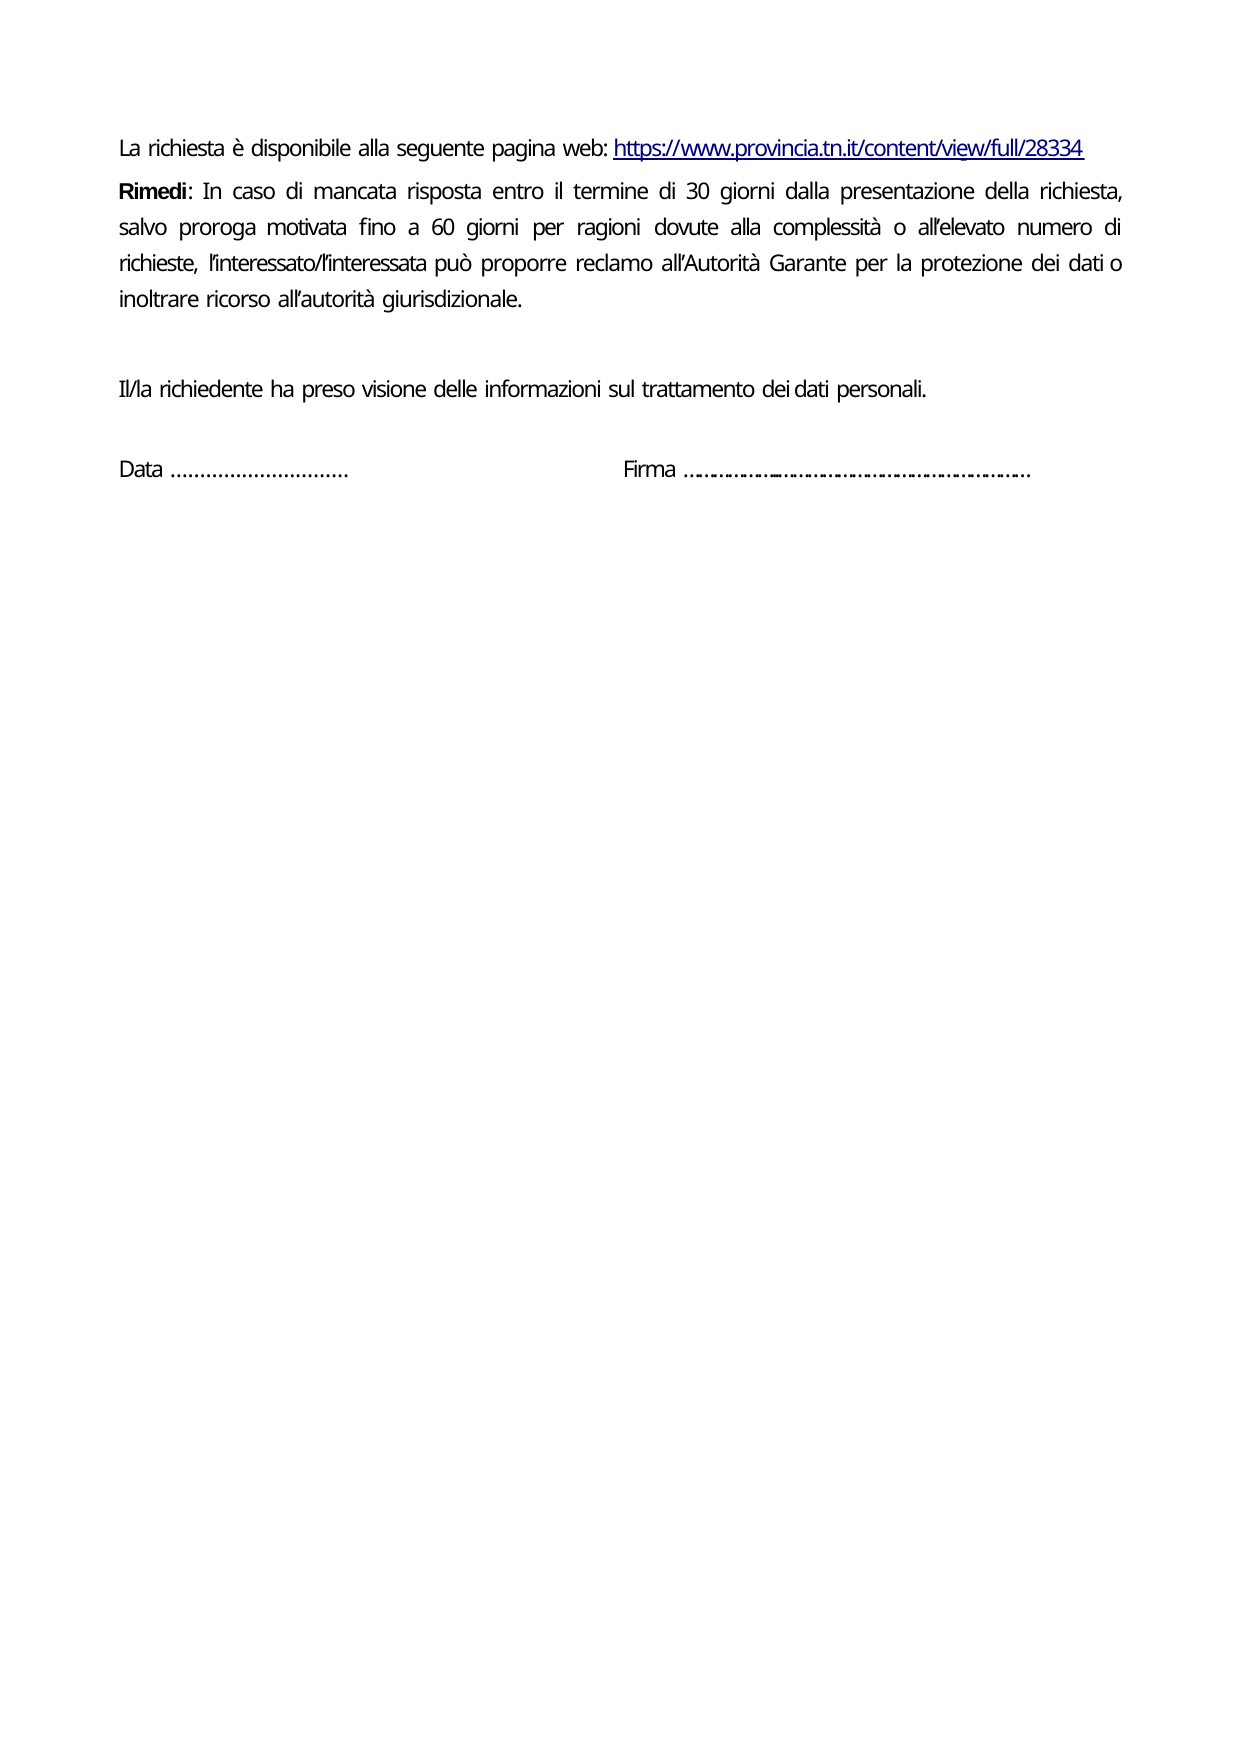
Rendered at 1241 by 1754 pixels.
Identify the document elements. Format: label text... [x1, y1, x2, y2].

text La richiesta è disponibile alla seguente pagina web: https://www.provincia.tn.it/content/view/full/28334 [118, 135, 1137, 161]
text Il/la richiedente ha preso visione delle informazioni sul trattamento dei dati personali. [118, 373, 1137, 404]
text Rimedi: In caso di mancata risposta entro il termine di 30 giorni dalla presentazione della richiesta, salvo proroga motivata fino a 60 giorni per ragioni dovute alla complessità o all’elevato numero di richieste, l’interessato/l’interessata può proporre reclamo all’Autorità Garante per la protezione dei dati o inoltrare ricorso all’autorità giurisdizionale. [118, 175, 1125, 314]
text Data ………………………… Firma ………………..…………………………………………… [118, 453, 1137, 484]
